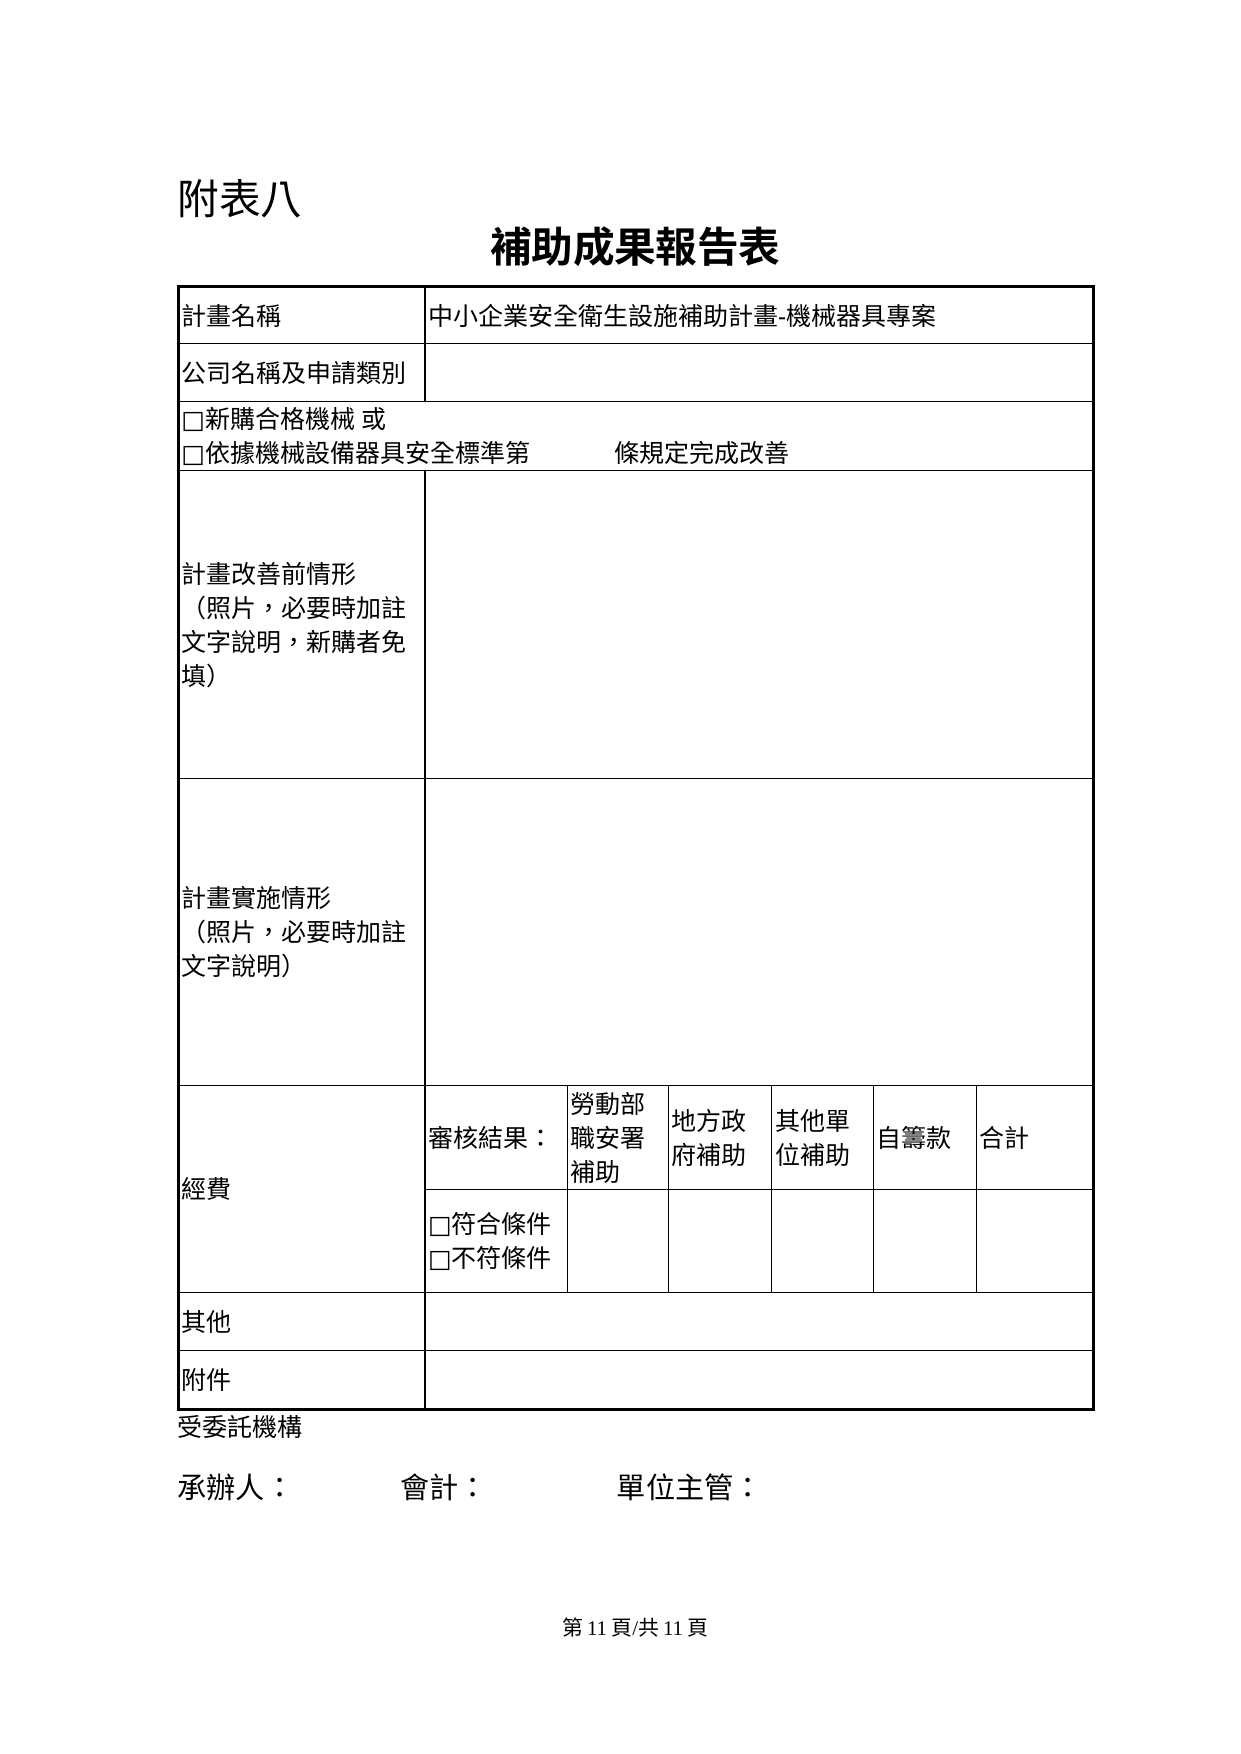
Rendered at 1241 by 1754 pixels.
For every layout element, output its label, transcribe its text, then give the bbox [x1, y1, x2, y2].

table_cell 公司名稱及申請類別 [180, 344, 424, 401]
table_cell [772, 1190, 873, 1292]
table_cell [426, 471, 1092, 778]
table_cell 地方政府補助 [669, 1086, 771, 1188]
table_cell 經費 [180, 1086, 424, 1292]
table_cell 其他 [180, 1293, 424, 1350]
text 受委託機構 [177, 1411, 1093, 1442]
table_cell [977, 1190, 1092, 1292]
table_cell 勞動部職安署補助 [568, 1086, 668, 1188]
table_cell [426, 1293, 1092, 1350]
table_cell [426, 779, 1092, 1085]
table_cell □符合條件 □不符條件 [426, 1190, 567, 1292]
table_header 計畫名稱 [180, 288, 424, 343]
table_cell 其他單位補助 [772, 1086, 873, 1188]
table_cell 計畫改善前情形 （照片，必要時加註文字說明，新購者免填） [180, 471, 424, 778]
table_cell 計畫實施情形 （照片，必要時加註文字說明） [180, 779, 424, 1085]
table_cell 審核結果： [426, 1086, 567, 1188]
table_header 中小企業安全衛生設施補助計畫-機械器具專案 [426, 288, 1092, 343]
table_cell [426, 1351, 1092, 1408]
table_cell [568, 1190, 668, 1292]
table_cell 合計 [977, 1086, 1092, 1188]
text 補助成果報告表 [177, 224, 1093, 272]
text 承辦人： 會計： 單位主管： [177, 1474, 1093, 1505]
table_cell 自籌款 [874, 1086, 976, 1188]
table_cell □新購合格機械 或 □依據機械設備器具安全標準第 條規定完成改善 [180, 402, 1092, 470]
text 附表八 [177, 176, 1093, 224]
table_cell [874, 1190, 976, 1292]
table_cell 附件 [180, 1351, 424, 1408]
table_cell [669, 1190, 771, 1292]
table_cell [426, 344, 1092, 401]
